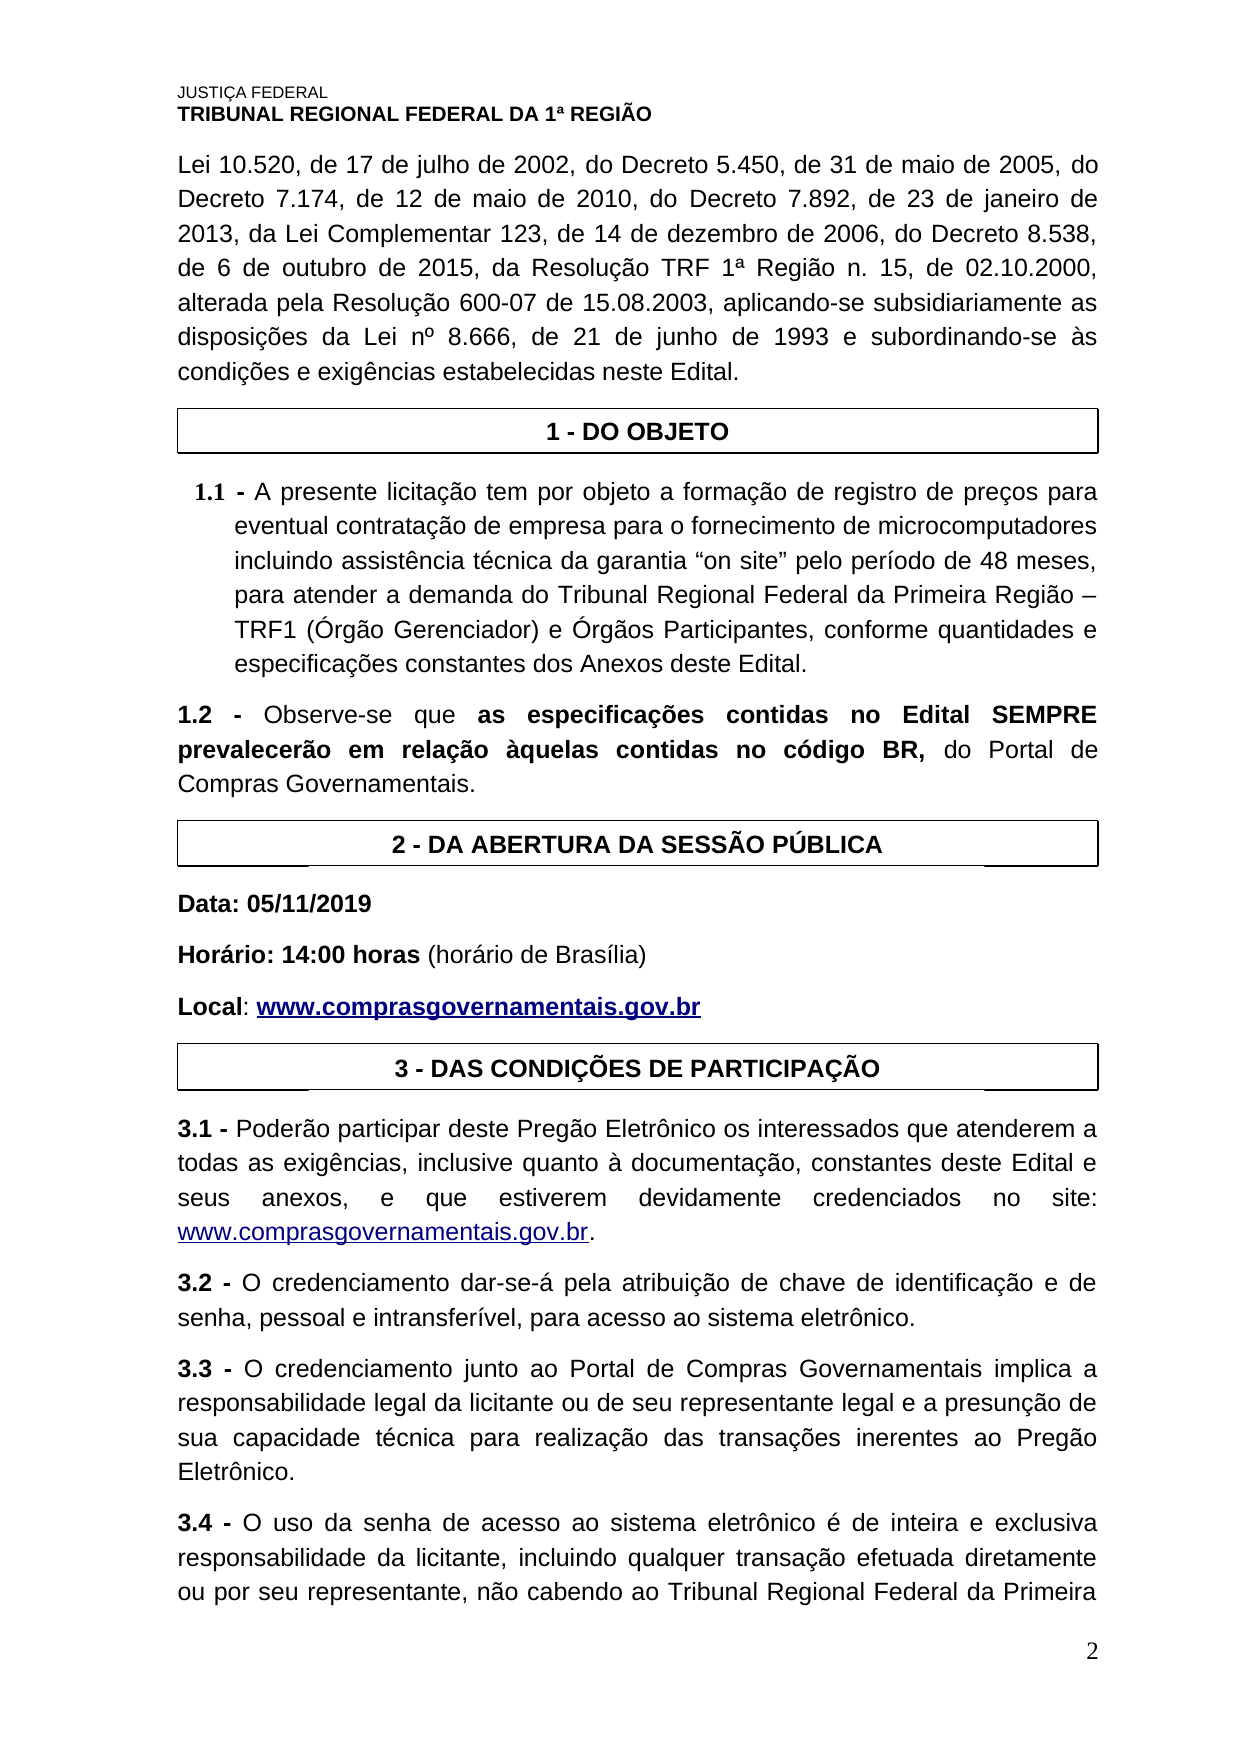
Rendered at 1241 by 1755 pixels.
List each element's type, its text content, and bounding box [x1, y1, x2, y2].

text 2 - DA ABERTURA DA SESSÃO PÚBLICA [178, 821, 308, 865]
text 3 - DAS CONDIÇÕES DE PARTICIPAÇÃO [178, 1044, 308, 1089]
text 3 - DAS CONDIÇÕES DE PARTICIPAÇÃO [985, 1044, 1097, 1089]
text 1.2 - Observe-se que as especificações contidas no Edital SEMPRE prevalecerão em relação àquelas contidas no código BR, do Portal de Compras Governamentais. [985, 700, 1098, 798]
text 3.3 - O credenciamento junto ao Portal de Compras Governamentais implica a responsabilidade legal da licitante ou de seu representante legal e a presunção de sua capacidade técnica para realização das transações inerentes ao Pregão Eletrônico. [177, 1354, 1098, 1486]
text Data: 05/11/2019 [177, 889, 308, 918]
text Horário: 14:00 horas (horário de Brasília) [177, 940, 308, 969]
text 3.1 - Poderão participar deste Pregão Eletrônico os interessados que atenderem a todas as exigências, inclusive quanto à documentação, constantes deste Edital e seus anexos, e que estiverem devidamente credenciados no site: www.comprasgovernamentais.gov.br. [985, 1113, 1098, 1246]
text Local: www.comprasgovernamentais.gov.br [985, 991, 1098, 1020]
text 3.1 - Poderão participar deste Pregão Eletrônico os interessados que atenderem a todas as exigências, inclusive quanto à documentação, constantes deste Edital e seus anexos, e que estiverem devidamente credenciados no site: www.comprasgovernamentais.gov.br. [177, 1113, 308, 1242]
text 3.4 - O uso da senha de acesso ao sistema eletrônico é de inteira e exclusiva responsabilidade da licitante, incluindo qualquer transação efetuada diretamente ou por seu representante, não cabendo ao Tribunal Regional Federal da Primeira [177, 1508, 1098, 1606]
text Lei 10.520, de 17 de julho de 2002, do Decreto 5.450, de 31 de maio de 2005, do Decreto 7.174, de 12 de maio de 2010, do Decreto 7.892, de 23 de janeiro de 2013, da Lei Complementar 123, de 14 de dezembro de 2006, do Decreto 8.538, de 6 de outubro de 2015, da Resolução TRF 1ª Região n. 15, de 02.10.2000, alterada pela Resolução 600-07 de 15.08.2003, aplicando-se subsidiariamente as disposições da Lei nº 8.666, de 21 de junho de 1993 e subordinando-se às condições e exigências estabelecidas neste Edital. [177, 150, 1098, 385]
text 1.2 - Observe-se que as especificações contidas no Edital SEMPRE prevalecerão em relação àquelas contidas no código BR, do Portal de Compras Governamentais. [177, 700, 308, 798]
list - A presente licitação tem por objeto a formação de registro de preços para eventual contratação de empresa para o fornecimento de microcomputadores incluindo assistência técnica da garantia “on site” pelo período de 48 meses, para atender a demanda do Tribunal Regional Federal da Primeira Região – TRF1 (Órgão Gerenciador) e Órgãos Participantes, conforme quantidades e especificações constantes dos Anexos deste Edital. [192, 477, 1098, 678]
text Horário: 14:00 horas (horário de Brasília) [985, 940, 1098, 969]
text 3.2 - O credenciamento dar-se-á pela atribuição de chave de identificação e de senha, pessoal e intransferível, para acesso ao sistema eletrônico. [177, 1268, 308, 1331]
text 3.2 - O credenciamento dar-se-á pela atribuição de chave de identificação e de senha, pessoal e intransferível, para acesso ao sistema eletrônico. [985, 1268, 1098, 1331]
text Local: www.comprasgovernamentais.gov.br [177, 991, 308, 1020]
text Data: 05/11/2019 [985, 889, 1098, 918]
text 2 - DA ABERTURA DA SESSÃO PÚBLICA [985, 821, 1097, 865]
text 1 - DO OBJETO [178, 409, 1097, 452]
